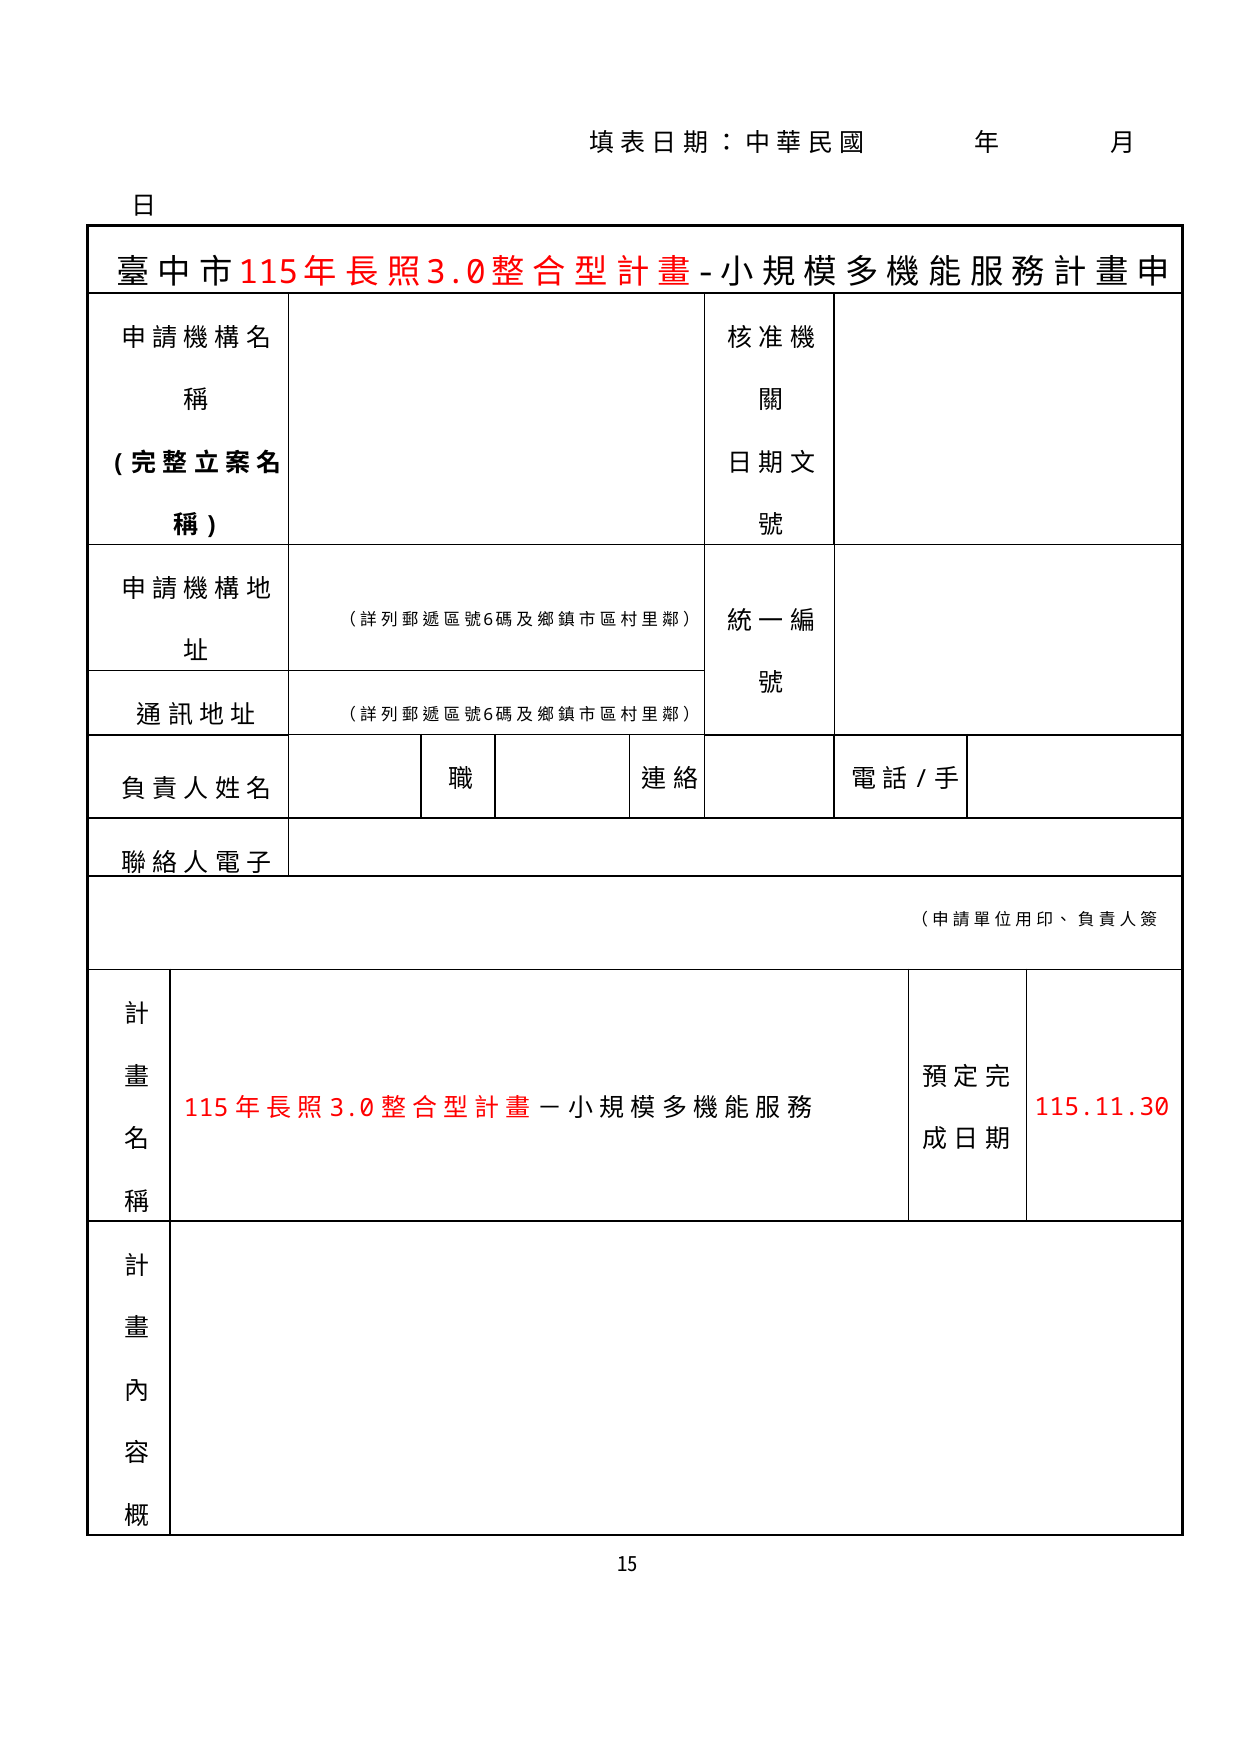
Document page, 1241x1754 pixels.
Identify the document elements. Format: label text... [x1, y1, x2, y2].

table_cell 計畫 名稱 [89, 970, 169, 1220]
table_cell 職稱 [422, 735, 494, 817]
table_cell [968, 736, 1181, 817]
table_cell 核准機關 日期文號 [705, 294, 833, 544]
table_cell 通訊地址 [89, 671, 288, 734]
table_cell 連絡人姓名 [630, 735, 704, 817]
table_cell 計畫內容概 [89, 1222, 169, 1534]
table_cell 申請機構地址 [89, 545, 288, 670]
table_cell [171, 1222, 1181, 1534]
table_cell [496, 735, 629, 817]
table_cell 115.11.30 [1027, 970, 1181, 1220]
table_cell [289, 294, 704, 544]
table_cell [835, 294, 1181, 544]
table_cell （申請單位用印、負責人簽章） [89, 877, 1181, 968]
table_cell 負責人姓名 [89, 736, 288, 817]
table_cell 統一編號 [705, 545, 834, 734]
table_cell [289, 819, 1181, 875]
table_cell [289, 735, 420, 817]
table_cell 申請機構名稱 (完整立案名稱) [89, 294, 288, 544]
table_cell [705, 736, 833, 817]
table_cell （詳列郵遞區號6碼及鄉鎮市區村里鄰） [289, 671, 704, 734]
table_cell 115年長照3.0整合型計畫－小規模多機能服務 [171, 970, 908, 1220]
table_header 臺中市115年長照3.0整合型計畫-小規模多機能服務計畫申請表 [89, 227, 1181, 292]
text 填表日期：中華民國 年 月 日 [121, 99, 1148, 224]
table_cell [835, 545, 1181, 734]
table_cell 聯絡人電子信箱 [89, 819, 288, 875]
table_cell 預定完成日期 [909, 970, 1026, 1220]
table_cell 電話/手機 [835, 736, 966, 817]
table_cell （詳列郵遞區號6碼及鄉鎮市區村里鄰） [289, 545, 704, 670]
